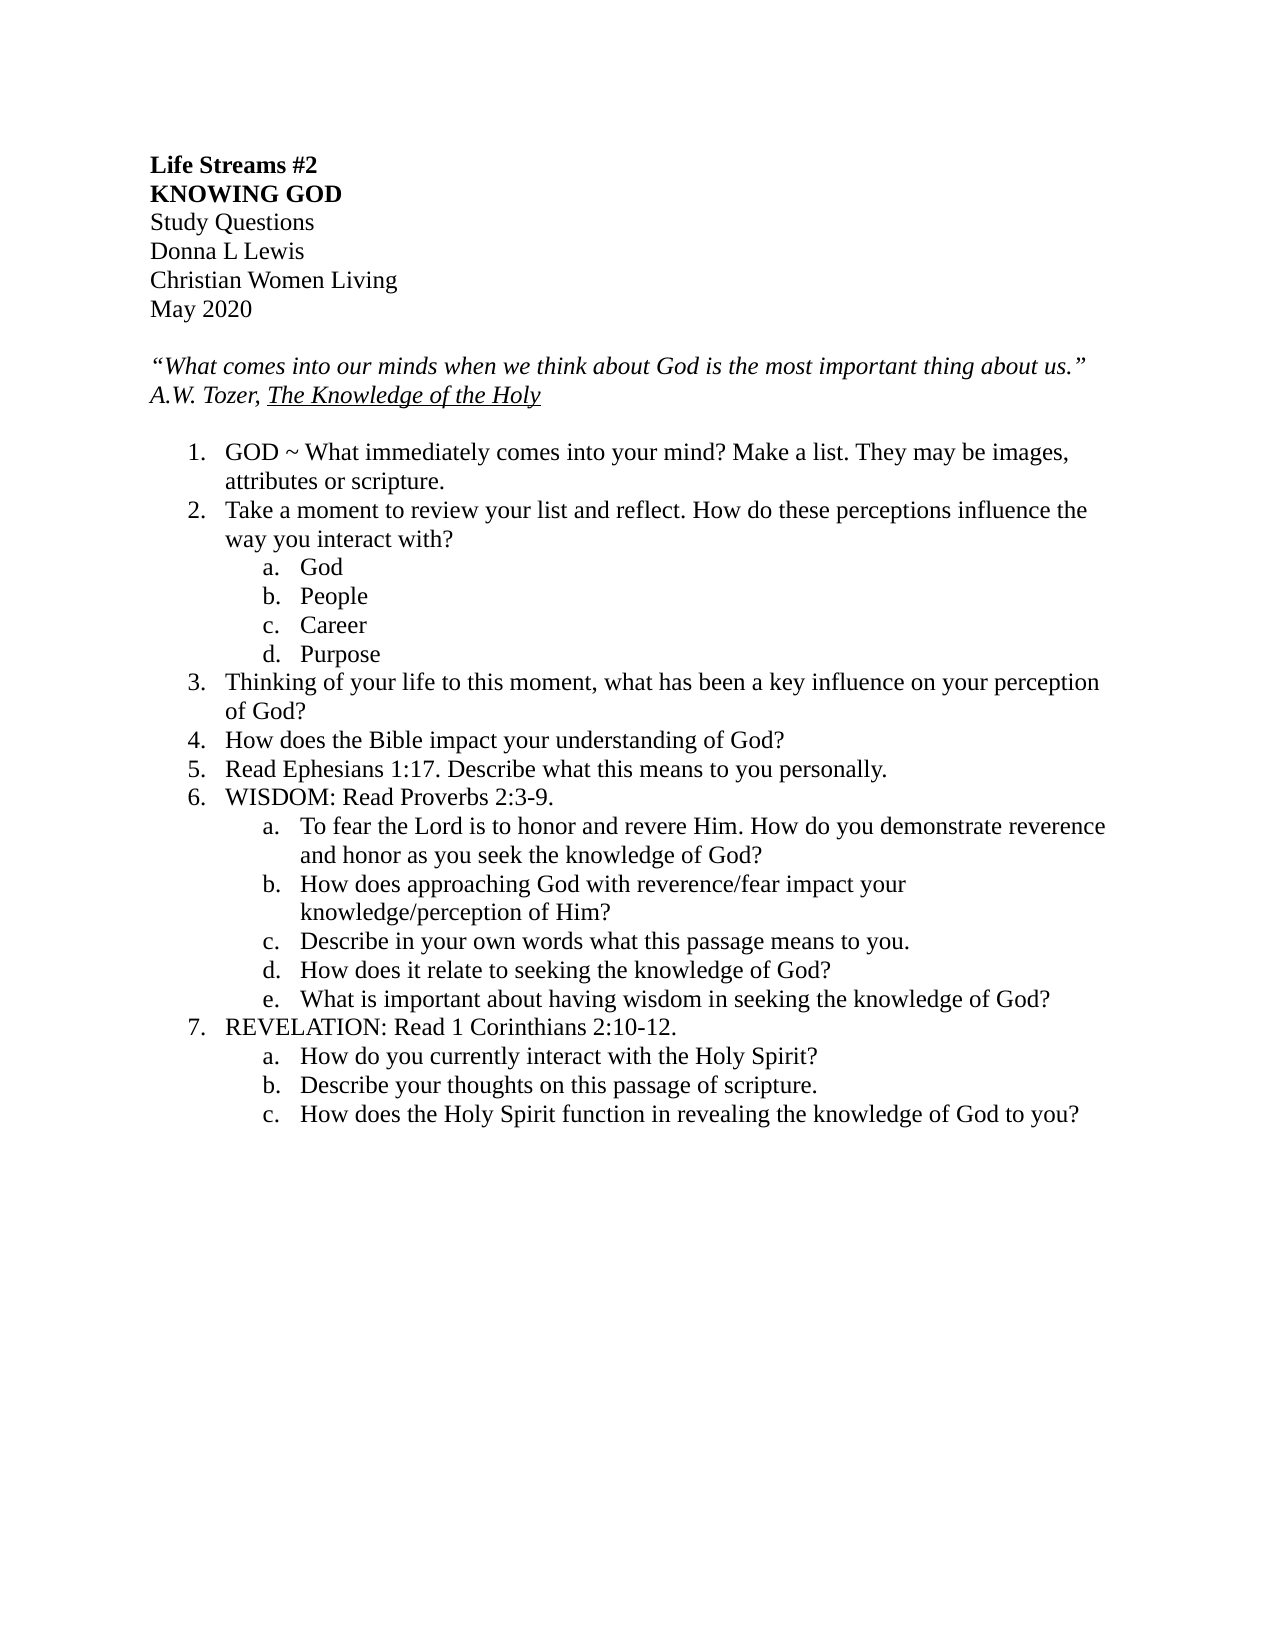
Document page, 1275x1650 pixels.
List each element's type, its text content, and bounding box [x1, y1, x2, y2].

list To fear the Lord is to honor and revere Him. How do you demonstrate reverence and honor as you seek the knowledge of God? [262, 811, 1125, 869]
text KNOWING GOD [150, 179, 1125, 207]
list Describe your thoughts on this passage of scripture. [262, 1070, 1125, 1099]
list Career [262, 610, 1125, 639]
list How does the Holy Spirit function in revealing the knowledge of God to you? [262, 1099, 1125, 1127]
list WISDOM: Read Proverbs 2:3-9. [187, 782, 1125, 811]
list What is important about having wisdom in seeking the knowledge of God? [262, 984, 1125, 1012]
list Take a moment to review your list and reflect. How do these perceptions influence the way you interact with? [187, 495, 1125, 552]
list How does it relate to seeking the knowledge of God? [262, 955, 1125, 984]
list How does approaching God with reverence/fear impact your knowledge/perception of Him? [262, 869, 1125, 926]
text Christian Women Living [150, 265, 1125, 294]
list GOD ~ What immediately comes into your mind? Make a list. They may be images, attributes or scripture. [187, 437, 1125, 495]
list How do you currently interact with the Holy Spirit? [262, 1041, 1125, 1070]
text May 2020 [150, 294, 1125, 322]
list People [262, 581, 1125, 610]
text “What comes into our minds when we think about God is the most important thing about us.” A.W. Tozer, The Knowledge of the Holy [150, 351, 1125, 409]
list Read Ephesians 1:17. Describe what this means to you personally. [187, 754, 1125, 782]
text Donna L Lewis [150, 236, 1125, 265]
list Purpose [262, 639, 1125, 667]
list God [262, 552, 1125, 581]
list Thinking of your life to this moment, what has been a key influence on your perception of God? [187, 667, 1125, 725]
text Study Questions [150, 207, 1125, 236]
list How does the Bible impact your understanding of God? [187, 725, 1125, 754]
list Describe in your own words what this passage means to you. [262, 926, 1125, 955]
list REVELATION: Read 1 Corinthians 2:10-12. [187, 1012, 1125, 1041]
text Life Streams #2 [150, 150, 1125, 179]
